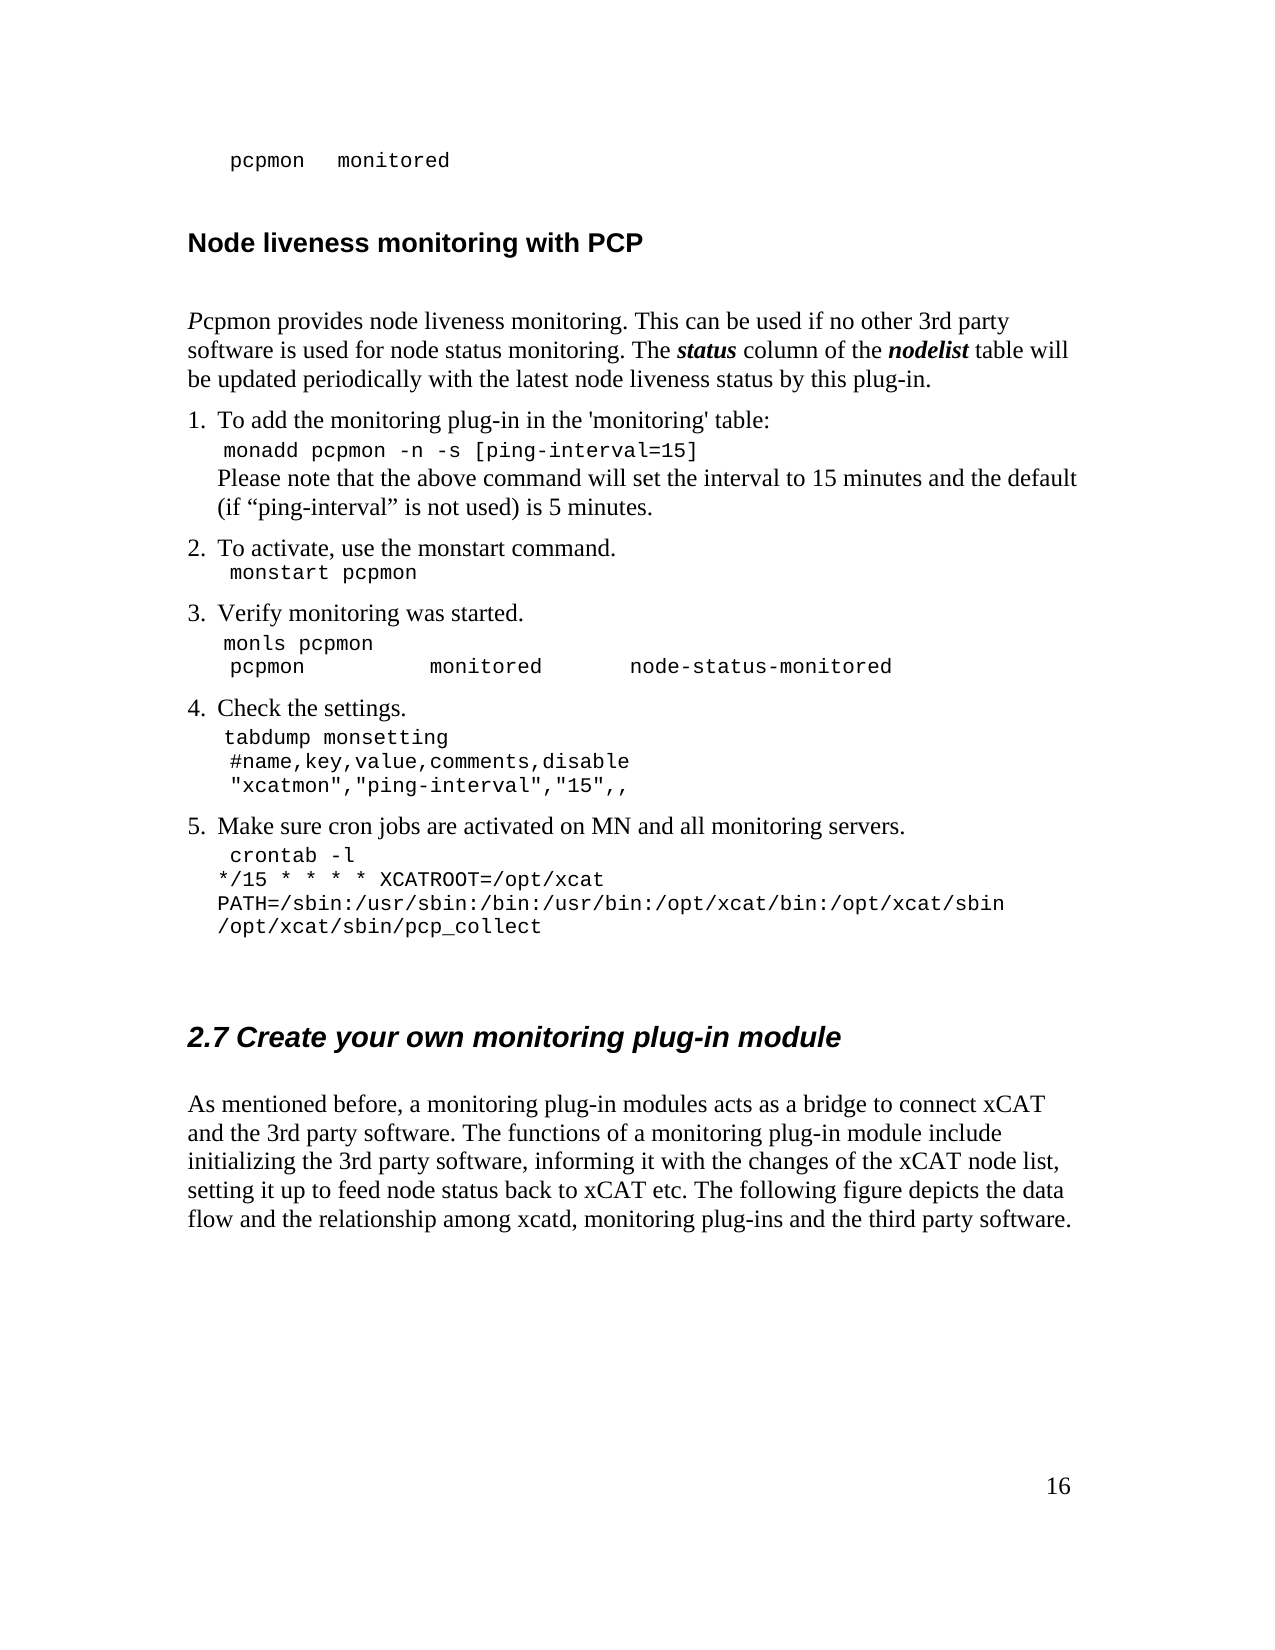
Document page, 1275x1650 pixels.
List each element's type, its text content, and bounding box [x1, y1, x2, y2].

text Pcpmon provides node liveness monitoring. This can be used if no other 3rd party software is used for node status monitoring. The status column of the nodelist table will be updated periodically with the latest node liveness status by this plug-in. [187, 306, 1087, 392]
list Check the settings. tabdump monsetting #name,key,value,comments,disable "xcatmon","ping-interval","15",, [187, 693, 1087, 798]
list To add the monitoring plug-in in the 'monitoring' table: monadd pcpmon -n -s [ping-interval=15] Please note that the above command will set the interval to 15 minutes and the default (if “ping-interval” is not used) is 5 minutes. [187, 405, 1087, 521]
list Verify monitoring was started. monls pcpmon pcpmon monitored node-status-monitored [187, 598, 1087, 680]
subtitle 2.7 Create your own monitoring plug-in module [187, 1020, 1087, 1054]
list To activate, use the monstart command. monstart pcpmon [187, 533, 1087, 586]
list pcpmon monitored [187, 150, 1087, 202]
list Make sure cron jobs are activated on MN and all monitoring servers. crontab -l */15 * * * * XCATROOT=/opt/xcat PATH=/sbin:/usr/sbin:/bin:/usr/bin:/opt/xcat/bin:/opt/xcat/sbin /opt/xcat/sbin/pcp_collect [187, 811, 1087, 940]
text As mentioned before, a monitoring plug-in modules acts as a bridge to connect xCAT and the 3rd party software. The functions of a monitoring plug-in module include initializing the 3rd party software, informing it with the changes of the xCAT node list, setting it up to feed node status back to xCAT etc. The following figure depicts the data flow and the relationship among xcatd, monitoring plug-ins and the third party software. [187, 1089, 1087, 1233]
subtitle Node liveness monitoring with PCP [187, 227, 1087, 259]
